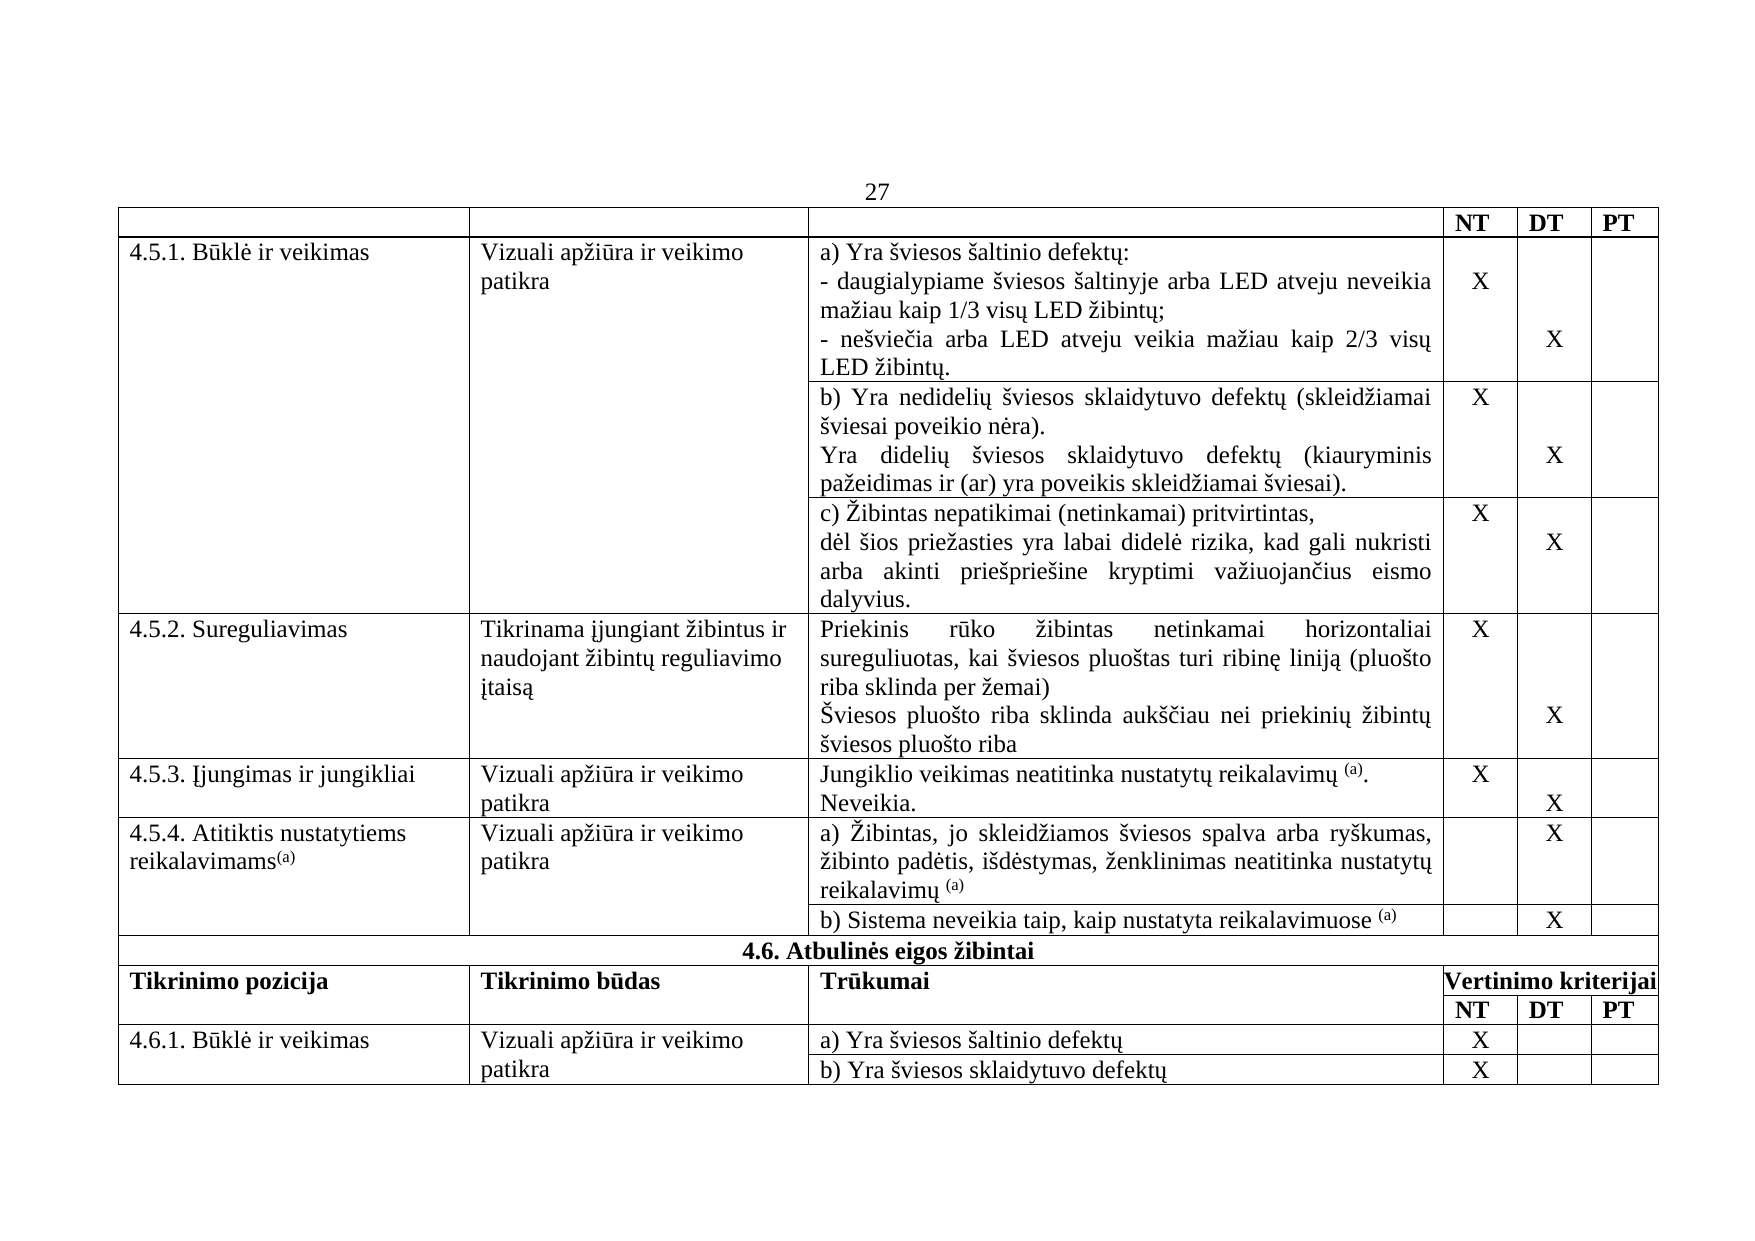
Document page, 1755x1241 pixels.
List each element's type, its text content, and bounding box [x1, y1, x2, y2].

table_cell b) Sistema neveikia taip, kaip nustatyta reikalavimuose (a) [809, 905, 1443, 935]
table_cell 4.5.2. Sureguliavimas [119, 614, 469, 758]
table_cell Vertinimo kriterijai [1444, 966, 1658, 994]
table_cell Vizuali apžiūra ir veikimo patikra [470, 238, 808, 613]
table_cell [1592, 905, 1658, 935]
table_cell [1592, 1025, 1658, 1054]
table_cell [119, 208, 469, 236]
table_cell b) Yra šviesos sklaidytuvo defektų [809, 1055, 1443, 1084]
table_cell c) Žibintas nepatikimai (netinkamai) pritvirtintas, dėl šios priežasties yra labai didelė rizika, kad gali nukristi arba akinti priešpriešine kryptimi važiuojančius eismo dalyvius. [809, 498, 1443, 613]
table_cell X [1518, 382, 1591, 497]
table_cell 4.5.3. Įjungimas ir jungikliai [119, 759, 469, 817]
table_cell a) Yra šviesos šaltinio defektų [809, 1025, 1443, 1054]
table_cell [1518, 1025, 1591, 1054]
table_cell Tikrinimo būdas [470, 966, 808, 1024]
table_cell X [1444, 759, 1517, 817]
table_cell X [1518, 759, 1591, 817]
table_cell X [1518, 498, 1591, 613]
table_cell [1592, 1055, 1658, 1084]
table_cell Jungiklio veikimas neatitinka nustatytų reikalavimų (a). Neveikia. [809, 759, 1443, 817]
table_cell Vizuali apžiūra ir veikimo patikra [470, 759, 808, 817]
table_cell PT [1592, 996, 1658, 1024]
table_cell X [1518, 238, 1591, 381]
table_cell X [1444, 1055, 1517, 1084]
table_cell [1592, 498, 1658, 613]
table_cell [809, 208, 1443, 236]
table_cell X [1444, 498, 1517, 613]
table_cell Tikrinama įjungiant žibintus ir naudojant žibintų reguliavimo įtaisą [470, 614, 808, 758]
table_cell [470, 208, 808, 236]
table_cell X [1444, 1025, 1517, 1054]
table_cell Vizuali apžiūra ir veikimo patikra [470, 1025, 808, 1084]
table_cell Tikrinimo pozicija [119, 966, 469, 1024]
table_cell [1444, 818, 1517, 904]
table_cell DT [1518, 208, 1591, 236]
table_cell a) Yra šviesos šaltinio defektų: - daugialypiame šviesos šaltinyje arba LED atveju neveikia mažiau kaip 1/3 visų LED žibintų; - nešviečia arba LED atveju veikia mažiau kaip 2/3 visų LED žibintų. [809, 238, 1443, 381]
table_cell [1592, 238, 1658, 381]
table_cell X [1518, 818, 1591, 904]
table_cell 4.5.4. Atitiktis nustatytiems reikalavimams(a) [119, 818, 469, 935]
table_cell X [1518, 905, 1591, 935]
table_cell X [1444, 238, 1517, 381]
table_cell NT [1444, 208, 1517, 236]
table_cell a) Žibintas, jo skleidžiamos šviesos spalva arba ryškumas, žibinto padėtis, išdėstymas, ženklinimas neatitinka nustatytų reikalavimų (a) [809, 818, 1443, 904]
table_cell b) Yra nedidelių šviesos sklaidytuvo defektų (skleidžiamai šviesai poveikio nėra). Yra didelių šviesos sklaidytuvo defektų (kiauryminis pažeidimas ir (ar) yra poveikis skleidžiamai šviesai). [809, 382, 1443, 497]
table_cell X [1444, 382, 1517, 497]
table_cell X [1518, 614, 1591, 758]
table_cell [1592, 818, 1658, 904]
table_cell 4.6.1. Būklė ir veikimas [119, 1025, 469, 1084]
table_cell [1592, 759, 1658, 817]
table_cell Vizuali apžiūra ir veikimo patikra [470, 818, 808, 935]
table_cell 4.5.1. Būklė ir veikimas [119, 238, 469, 613]
table_cell DT [1518, 996, 1591, 1024]
table_cell Trūkumai [809, 966, 1443, 1024]
table_cell X [1444, 614, 1517, 758]
table_cell PT [1592, 208, 1658, 236]
table_cell [1592, 614, 1658, 758]
table_cell [1518, 1055, 1591, 1084]
table_cell NT [1444, 996, 1517, 1024]
table_cell Priekinis rūko žibintas netinkamai horizontaliai sureguliuotas, kai šviesos pluoštas turi ribinę liniją (pluošto riba sklinda per žemai) Šviesos pluošto riba sklinda aukščiau nei priekinių žibintų šviesos pluošto riba [809, 614, 1443, 758]
table_cell [1592, 382, 1658, 497]
table_cell [1444, 905, 1517, 935]
table_cell 4.6. Atbulinės eigos žibintai [119, 936, 1658, 965]
